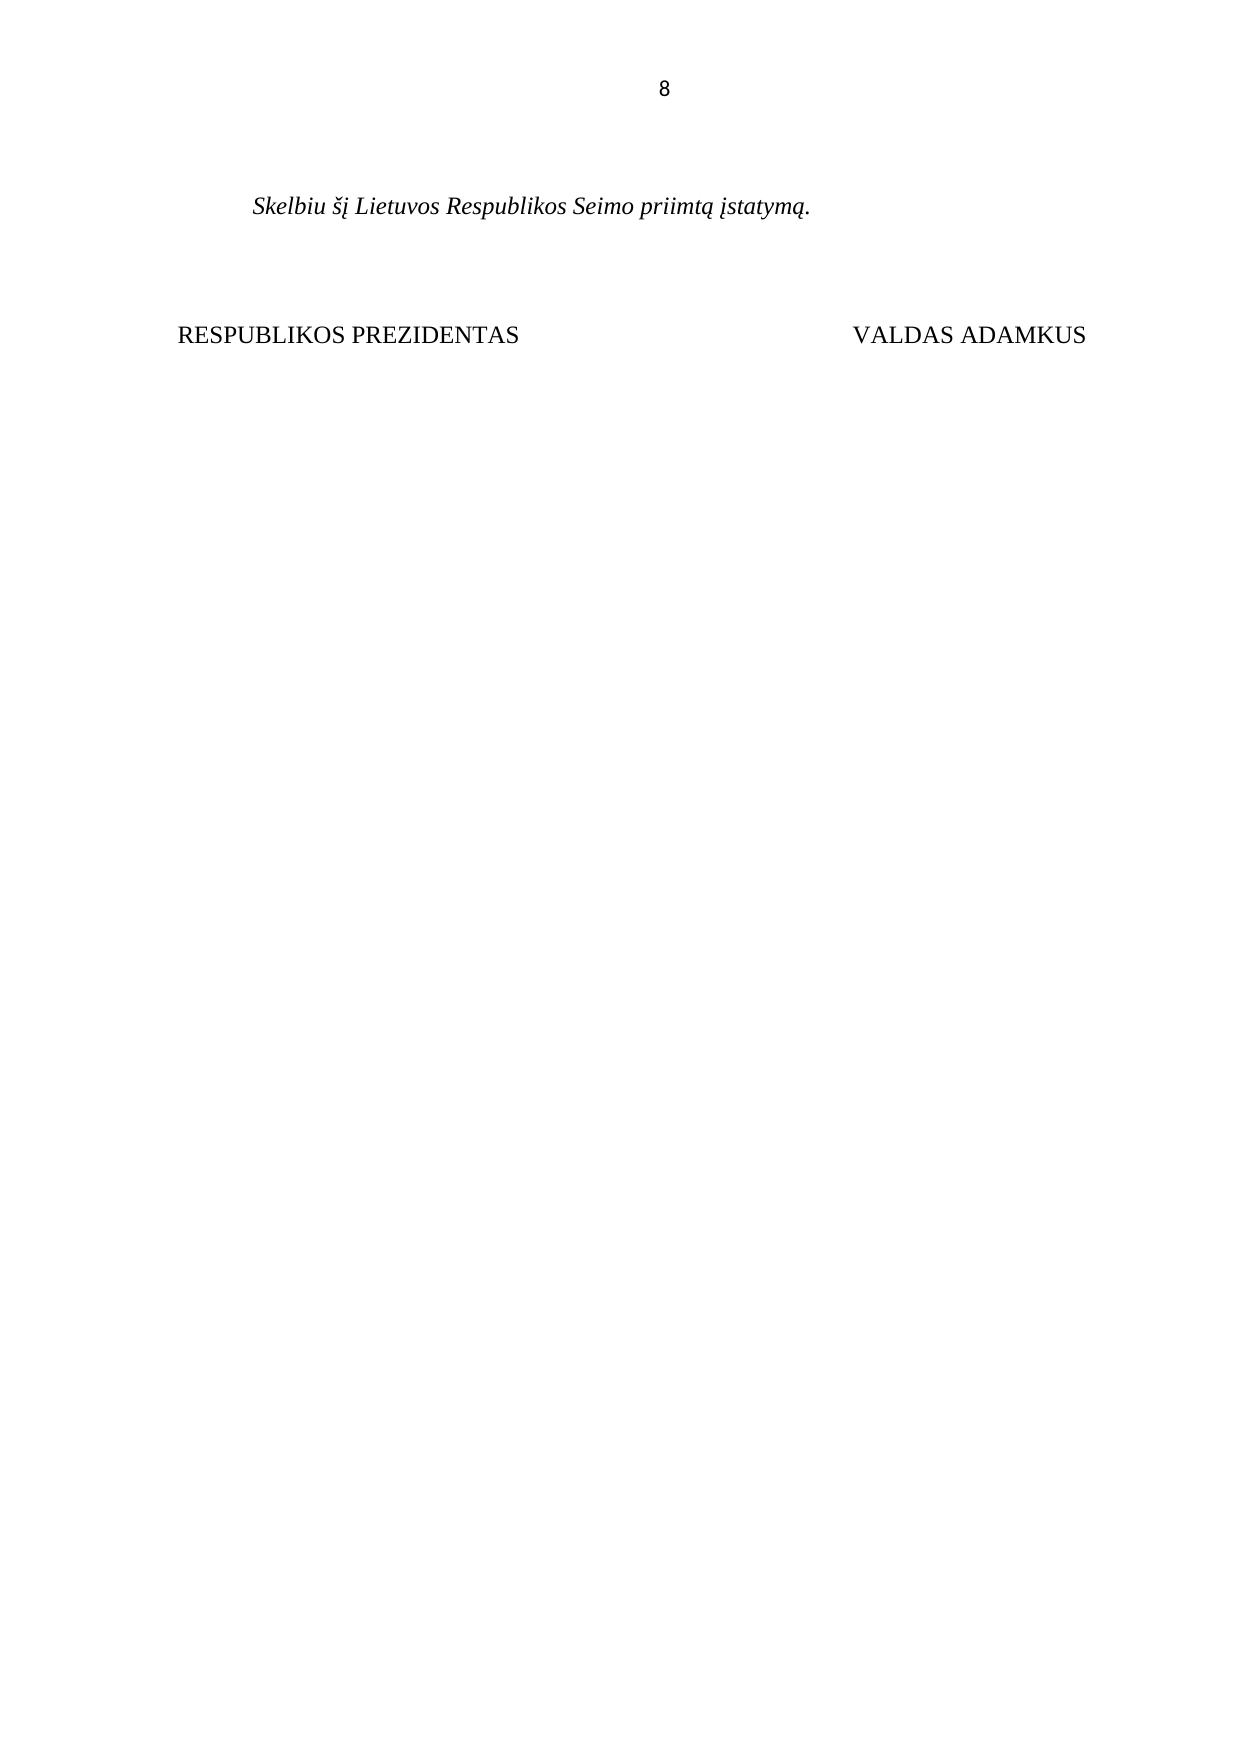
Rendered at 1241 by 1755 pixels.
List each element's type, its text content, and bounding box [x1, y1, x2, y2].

text RESPUBLIKOS PREZIDENTAS VALDAS ADAMKUS [177, 320, 1152, 349]
text Skelbiu šį Lietuvos Respublikos Seimo priimtą įstatymą. [177, 191, 1152, 220]
